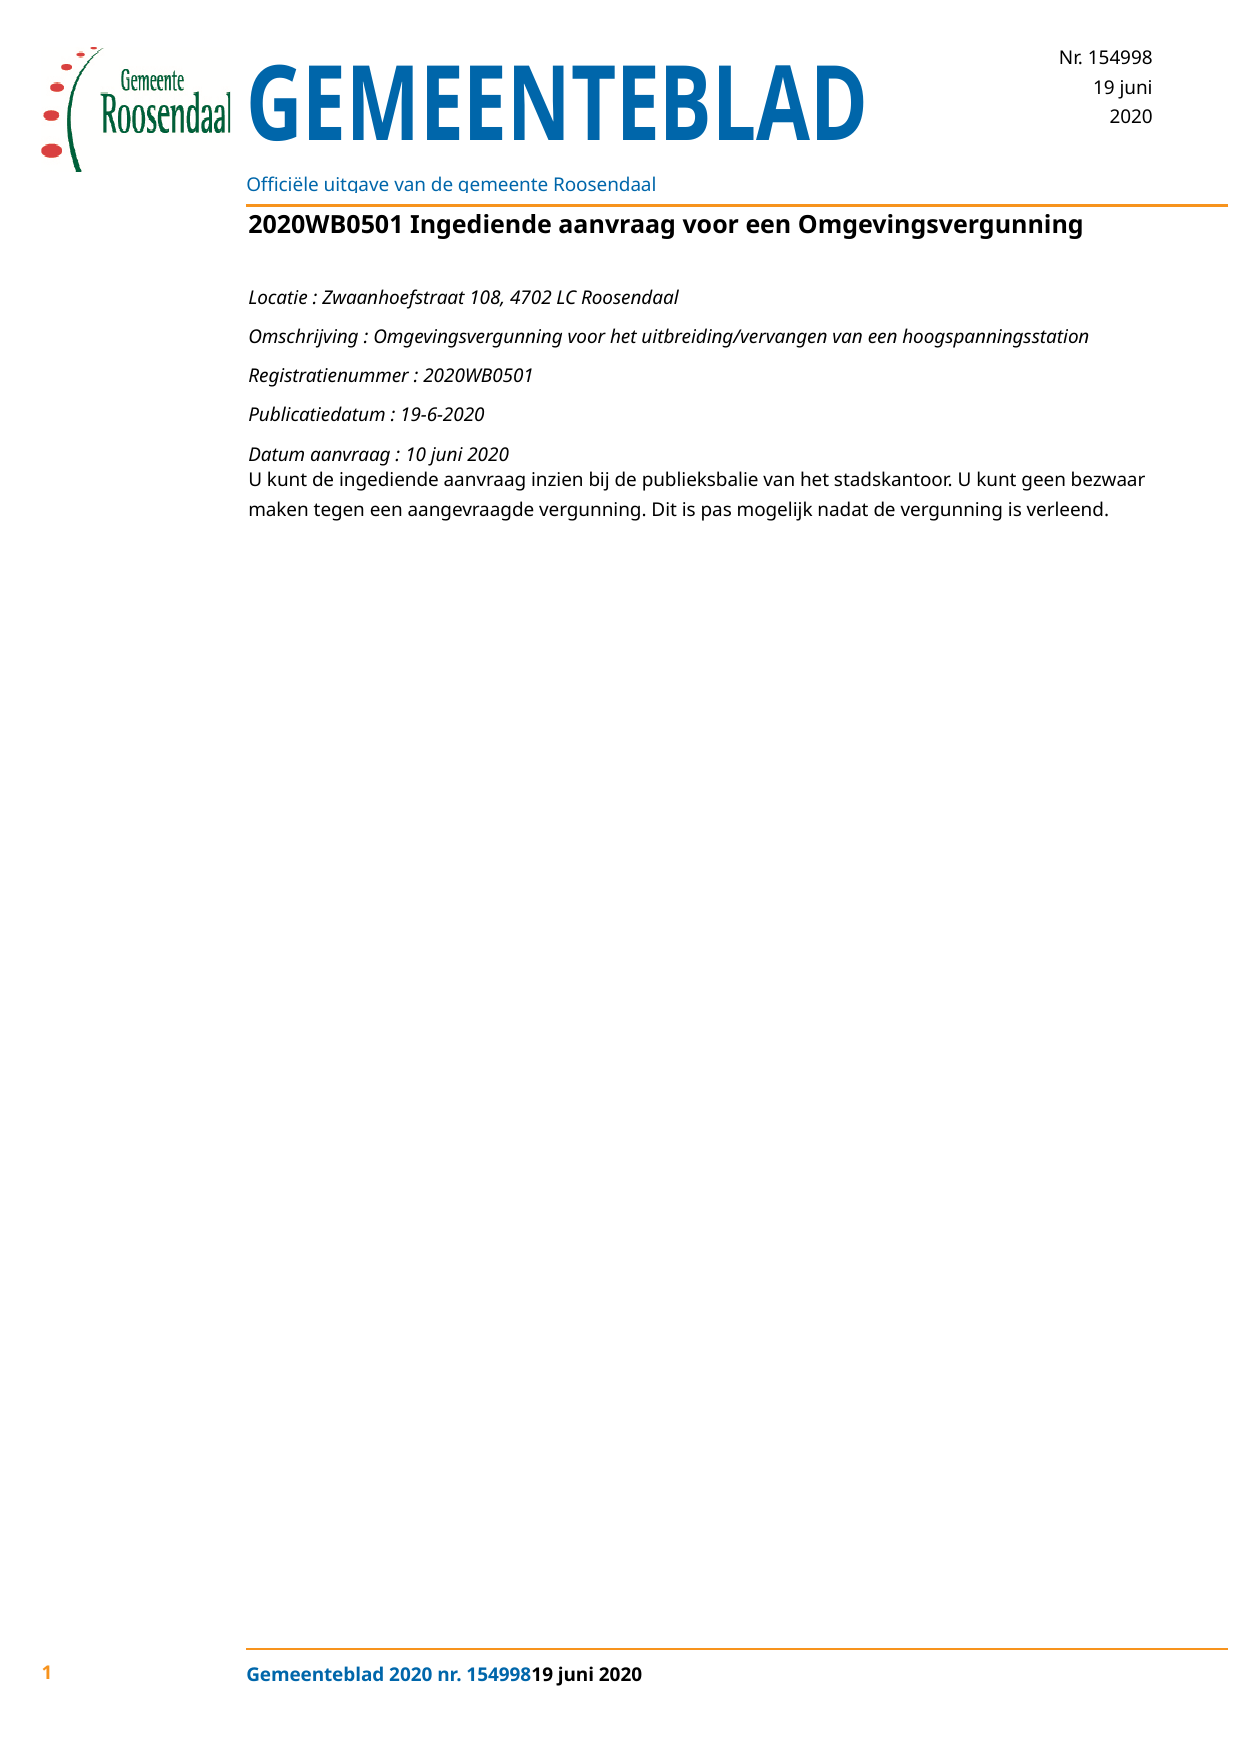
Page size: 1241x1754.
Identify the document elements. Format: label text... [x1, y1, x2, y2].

text Locatie : Zwaanhoefstraat 108, 4702 LC Roosendaal [248, 284, 1152, 309]
text Omschrijving : Omgevingsvergunning voor het uitbreiding/vervangen van een hoogspanningsstation [248, 323, 1152, 349]
text Datum aanvraag : 10 juni 2020 [248, 441, 1152, 467]
text 2020WB0501 Ingediende aanvraag voor een Omgevingsvergunning [248, 207, 1152, 241]
text U kunt de ingediende aanvraag inzien bij de publieksbalie van het stadskantoor. U kunt geen bezwaar maken tegen een aangevraagde vergunning. Dit is pas mogelijk nadat de vergunning is verleend. [248, 467, 1152, 522]
picture [41, 47, 231, 172]
text Publicatiedatum : 19-6-2020 [248, 402, 1152, 427]
text Registratienummer : 2020WB0501 [248, 362, 1152, 388]
